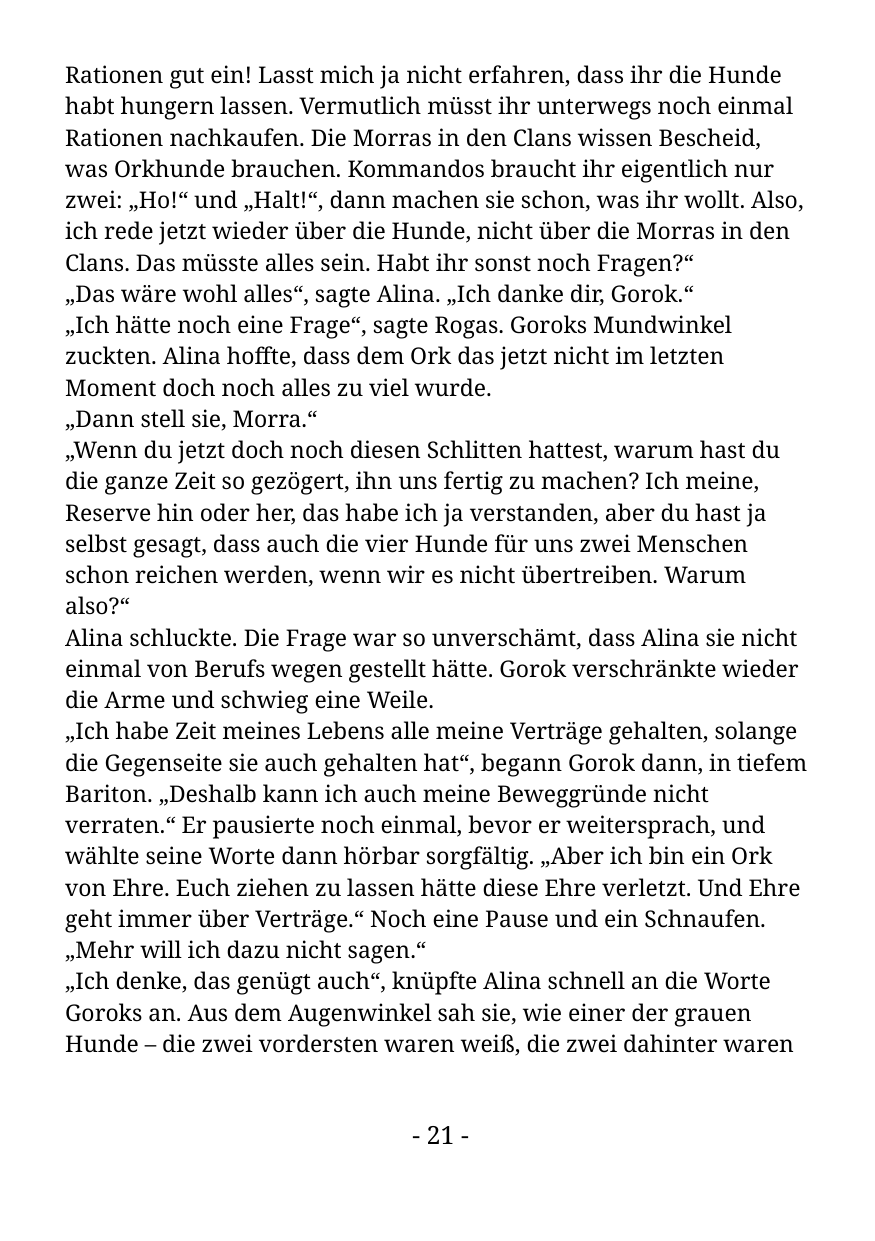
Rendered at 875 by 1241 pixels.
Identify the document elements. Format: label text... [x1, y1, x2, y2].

text „Ich habe Zeit meines Lebens alle meine Verträge gehalten, solange die Gegenseite sie auch gehalten hat“, begann Gorok dann, in tiefem Bariton. „Deshalb kann ich auch meine Beweggründe nicht verraten.“ Er pausierte noch einmal, bevor er weitersprach, und wählte seine Worte dann hörbar sorgfältig. „Aber ich bin ein Ork von Ehre. Euch ziehen zu lassen hätte diese Ehre verletzt. Und Ehre geht immer über Verträge.“ Noch eine Pause und ein Schnaufen. „Mehr will ich dazu nicht sagen.“ [65, 715, 809, 965]
text „Wenn du jetzt doch noch diesen Schlitten hattest, warum hast du die ganze Zeit so gezögert, ihn uns fertig zu machen? Ich meine, Reserve hin oder her, das habe ich ja verstanden, aber du hast ja selbst gesagt, dass auch die vier Hunde für uns zwei Menschen schon reichen werden, wenn wir es nicht übertreiben. Warum also?“ [65, 434, 809, 622]
text Alina schluckte. Die Frage war so unverschämt, dass Alina sie nicht einmal von Berufs wegen gestellt hätte. Gorok verschränkte wieder die Arme und schwieg eine Weile. [65, 622, 809, 715]
text „Ich hätte noch eine Frage“, sagte Rogas. Goroks Mundwinkel zuckten. Alina hoffte, dass dem Ork das jetzt nicht im letzten Moment doch noch alles zu viel wurde. [65, 309, 809, 403]
text Rationen gut ein! Lasst mich ja nicht erfahren, dass ihr die Hunde habt hungern lassen. Vermutlich müsst ihr unterwegs noch einmal Rationen nachkaufen. Die Morras in den Clans wissen Bescheid, was Orkhunde brauchen. Kommandos braucht ihr eigentlich nur zwei: „Ho!“ und „Halt!“, dann machen sie schon, was ihr wollt. Also, ich rede jetzt wieder über die Hunde, nicht über die Morras in den Clans. Das müsste alles sein. Habt ihr sonst noch Fragen?“ [65, 59, 809, 278]
text „Dann stell sie, Morra.“ [65, 403, 809, 434]
text „Ich denke, das genügt auch“, knüpfte Alina schnell an die Worte Goroks an. Aus dem Augenwinkel sah sie, wie einer der grauen Hunde – die zwei vordersten waren weiß, die zwei dahinter waren [65, 965, 809, 1059]
text „Das wäre wohl alles“, sagte Alina. „Ich danke dir, Gorok.“ [65, 278, 809, 309]
